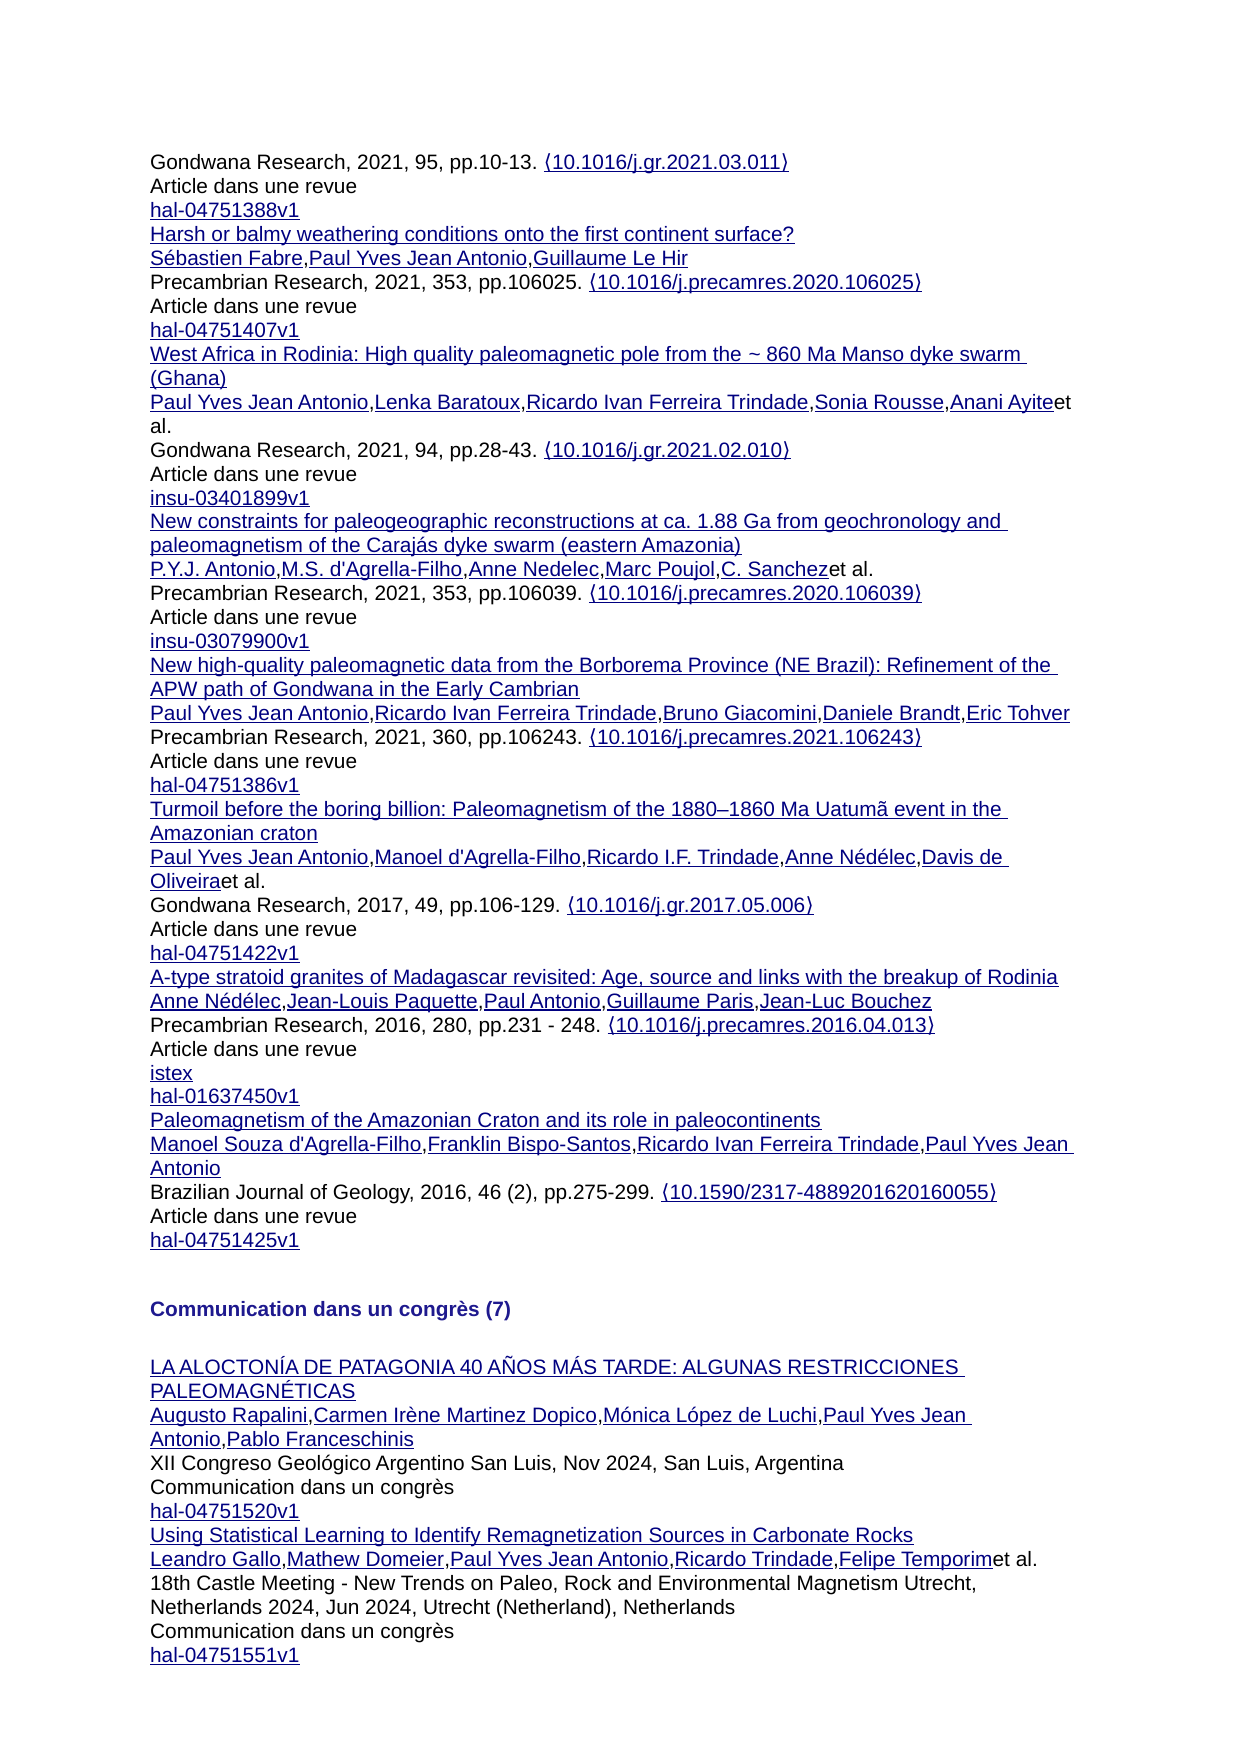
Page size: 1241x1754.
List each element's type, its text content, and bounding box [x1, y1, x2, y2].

table_cell New high-quality paleomagnetic data from the Borborema Province (NE Brazil): Refinement of the APW path of Gondwana in the Early Cambrian Paul Yves Jean Antonio,Ricardo Ivan Ferreira Trindade,Bruno Giacomini,Daniele Brandt,Eric Tohver Precambrian Research, 2021, 360, pp.106243. ⟨10.1016/j.precamres.2021.106243⟩ Article dans une revue hal-04751386v1 [150, 653, 1090, 797]
subtitle Communication dans un congrès (7) [150, 1297, 1090, 1321]
table_header LA ALOCTONÍA DE PATAGONIA 40 AÑOS MÁS TARDE: ALGUNAS RESTRICCIONES PALEOMAGNÉTICAS Augusto Rapalini,Carmen Irène Martinez Dopico,Mónica López de Luchi,Paul Yves Jean Antonio,Pablo Franceschinis XII Congreso Geológico Argentino San Luis, Nov 2024, San Luis, Argentina Communication dans un congrès hal-04751520v1 [150, 1355, 1090, 1523]
table_cell Paleomagnetism of the Amazonian Craton and its role in paleocontinents Manoel Souza d'Agrella-Filho,Franklin Bispo-Santos,Ricardo Ivan Ferreira Trindade,Paul Yves Jean Antonio Brazilian Journal of Geology, 2016, 46 (2), pp.275-299. ⟨10.1590/2317-4889201620160055⟩ Article dans une revue hal-04751425v1 [150, 1108, 1090, 1252]
table_cell Harsh or balmy weathering conditions onto the first continent surface? Sébastien Fabre,Paul Yves Jean Antonio,Guillaume Le Hir Precambrian Research, 2021, 353, pp.106025. ⟨10.1016/j.precamres.2020.106025⟩ Article dans une revue hal-04751407v1 [150, 222, 1090, 342]
table_cell New constraints for paleogeographic reconstructions at ca. 1.88 Ga from geochronology and paleomagnetism of the Carajás dyke swarm (eastern Amazonia) P.Y.J. Antonio,M.S. d'Agrella-Filho,Anne Nedelec,Marc Poujol,C. Sanchezet al. Precambrian Research, 2021, 353, pp.106039. ⟨10.1016/j.precamres.2020.106039⟩ Article dans une revue insu-03079900v1 [150, 509, 1090, 653]
table_cell West Africa in Rodinia: High quality paleomagnetic pole from the ~ 860 Ma Manso dyke swarm (Ghana) Paul Yves Jean Antonio,Lenka Baratoux,Ricardo Ivan Ferreira Trindade,Sonia Rousse,Anani Ayiteet al. Gondwana Research, 2021, 94, pp.28-43. ⟨10.1016/j.gr.2021.02.010⟩ Article dans une revue insu-03401899v1 [150, 342, 1090, 509]
table_cell A-type stratoid granites of Madagascar revisited: Age, source and links with the breakup of Rodinia Anne Nédélec,Jean-Louis Paquette,Paul Antonio,Guillaume Paris,Jean-Luc Bouchez Precambrian Research, 2016, 280, pp.231 - 248. ⟨10.1016/j.precamres.2016.04.013⟩ Article dans une revue istex hal-01637450v1 [150, 965, 1090, 1108]
table_cell Gondwana Research, 2021, 95, pp.10-13. ⟨10.1016/j.gr.2021.03.011⟩ Article dans une revue hal-04751388v1 [150, 150, 1090, 222]
table_cell Turmoil before the boring billion: Paleomagnetism of the 1880–1860 Ma Uatumã event in the Amazonian craton Paul Yves Jean Antonio,Manoel d'Agrella-Filho,Ricardo I.F. Trindade,Anne Nédélec,Davis de Oliveiraet al. Gondwana Research, 2017, 49, pp.106-129. ⟨10.1016/j.gr.2017.05.006⟩ Article dans une revue hal-04751422v1 [150, 797, 1090, 964]
table_cell Using Statistical Learning to Identify Remagnetization Sources in Carbonate Rocks Leandro Gallo,Mathew Domeier,Paul Yves Jean Antonio,Ricardo Trindade,Felipe Temporimet al. 18th Castle Meeting - New Trends on Paleo, Rock and Environmental Magnetism Utrecht, Netherlands 2024, Jun 2024, Utrecht (Netherland), Netherlands Communication dans un congrès hal-04751551v1 [150, 1523, 1090, 1667]
